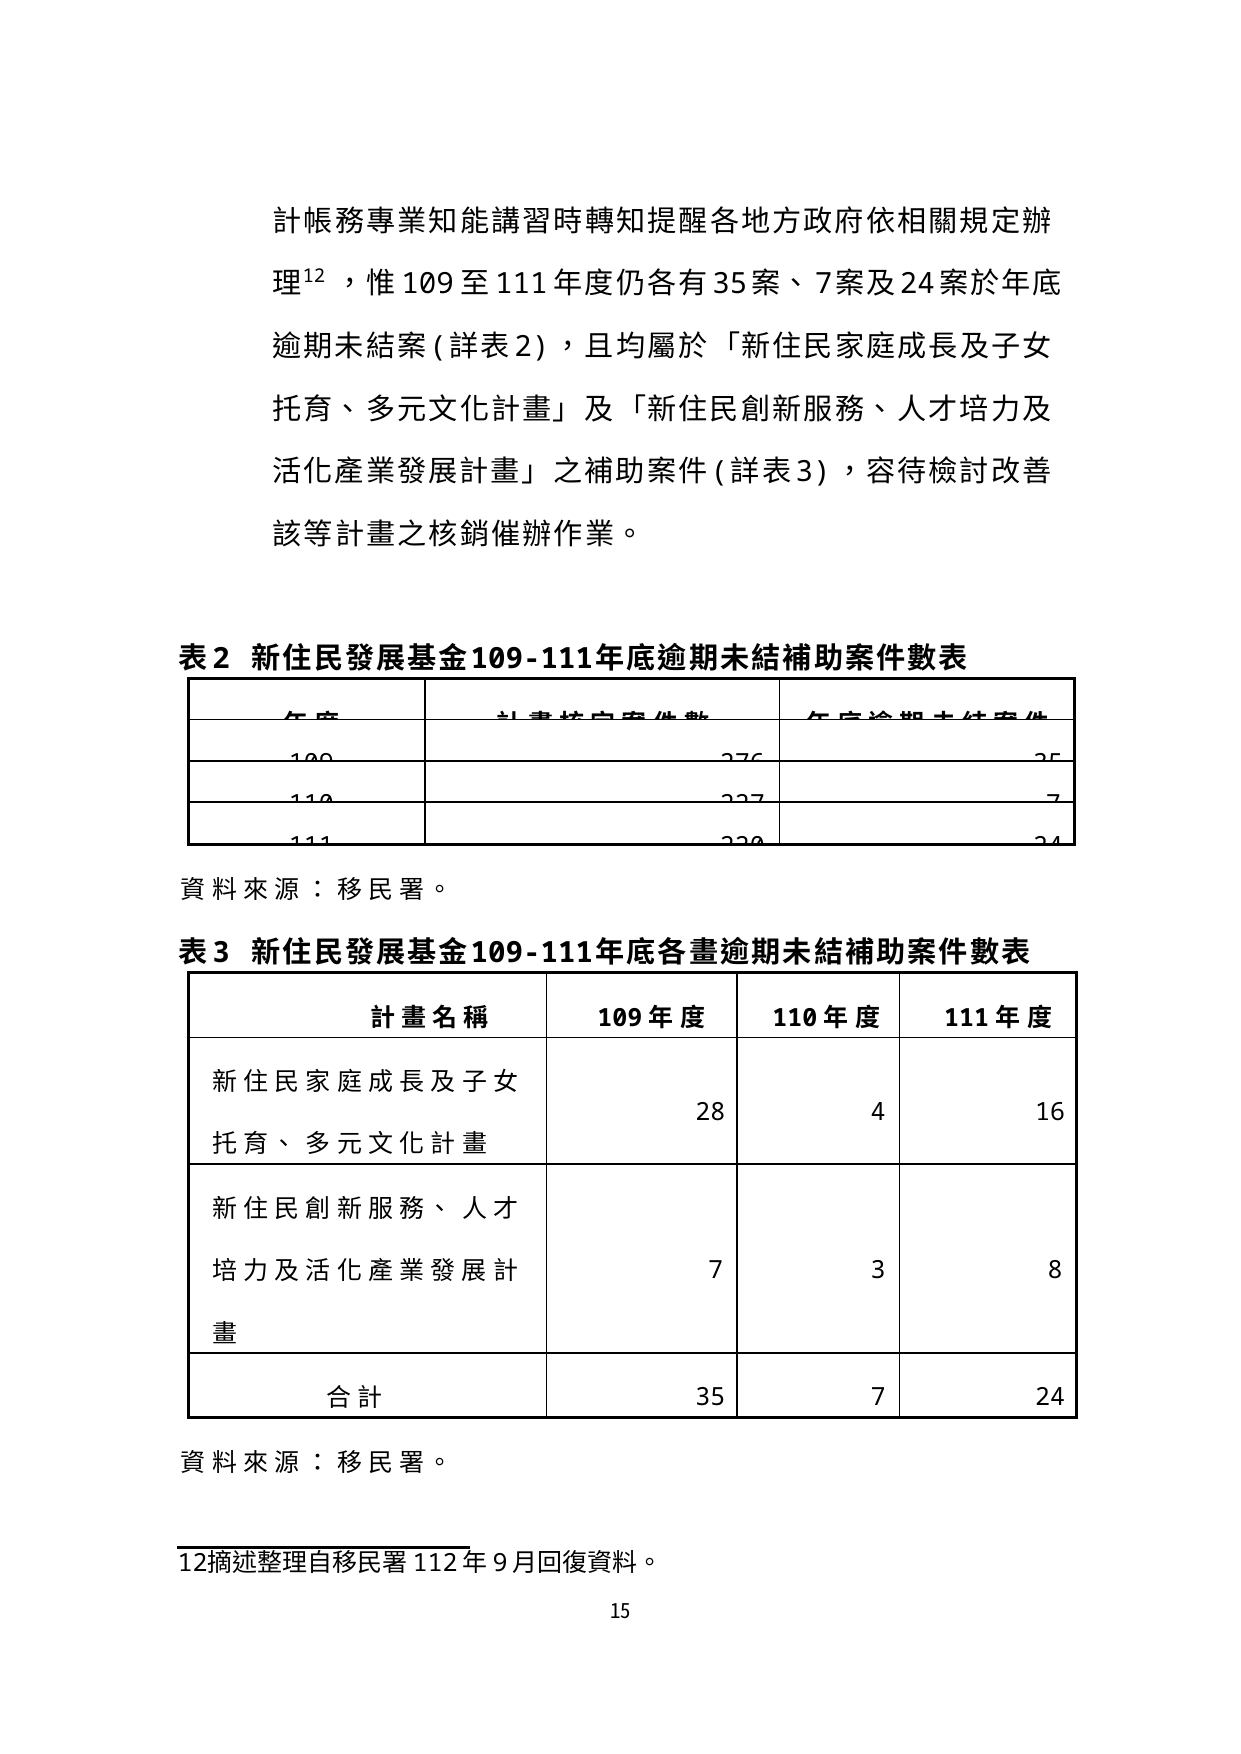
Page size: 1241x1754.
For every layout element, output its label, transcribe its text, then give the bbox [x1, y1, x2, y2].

text 表3 新住民發展基金109-111年底各畫逾期未結補助案件數表 [177, 908, 1063, 971]
table_cell 276 [426, 720, 779, 760]
table_cell 35 [547, 1354, 736, 1416]
table_cell 7 [738, 1354, 899, 1416]
table_cell 109 [190, 720, 424, 760]
table_cell 24 [780, 803, 1073, 843]
table_header 111年度 [900, 974, 1075, 1036]
text 摘述整理自移民署112年9月回復資料。 [177, 1548, 1063, 1577]
table_cell 111 [190, 803, 424, 843]
table_cell 35 [780, 720, 1073, 760]
table_header 計畫核定案件數 [426, 680, 779, 718]
table_cell 8 [900, 1165, 1075, 1352]
table_header 計畫名稱 [190, 974, 546, 1036]
table_cell 110 [190, 762, 424, 801]
table_cell 合計 [190, 1354, 546, 1416]
table_cell 3 [738, 1165, 899, 1352]
table_cell 227 [426, 762, 779, 801]
table_cell 新住民創新服務、人才培力及活化產業發展計畫 [190, 1165, 546, 1352]
table_cell 24 [900, 1354, 1075, 1416]
table_cell 7 [547, 1165, 736, 1352]
text 計帳務專業知能講習時轉知提醒各地方政府依相關規定辦理，惟109至111年度仍各有35案、7案及24案於年底逾期未結案(詳表2)，且均屬於「新住民家庭成長及子女托育、多元文化計畫」及「新住民創新服務、人才培力及活化產業發展計畫」之補助案件(詳表3)，容待檢討改善該等計畫之核銷催辦作業。 [266, 177, 1063, 552]
table_header 110年度 [738, 974, 899, 1036]
text 資料來源：移民署。 [177, 846, 1063, 908]
table_header 年底逾期未結案件數 [780, 680, 1073, 718]
table_cell 7 [780, 762, 1073, 801]
table_cell 4 [738, 1038, 899, 1163]
table_cell 220 [426, 803, 779, 843]
text 資料來源：移民署。 [177, 1419, 1063, 1482]
text 表2 新住民發展基金109-111年底逾期未結補助案件數表 [177, 615, 1063, 677]
table_cell 新住民家庭成長及子女托育、多元文化計畫 [190, 1038, 546, 1163]
table_cell 16 [900, 1038, 1075, 1163]
table_header 109年度 [547, 974, 736, 1036]
table_header 年度 [190, 680, 424, 718]
table_cell 28 [547, 1038, 736, 1163]
